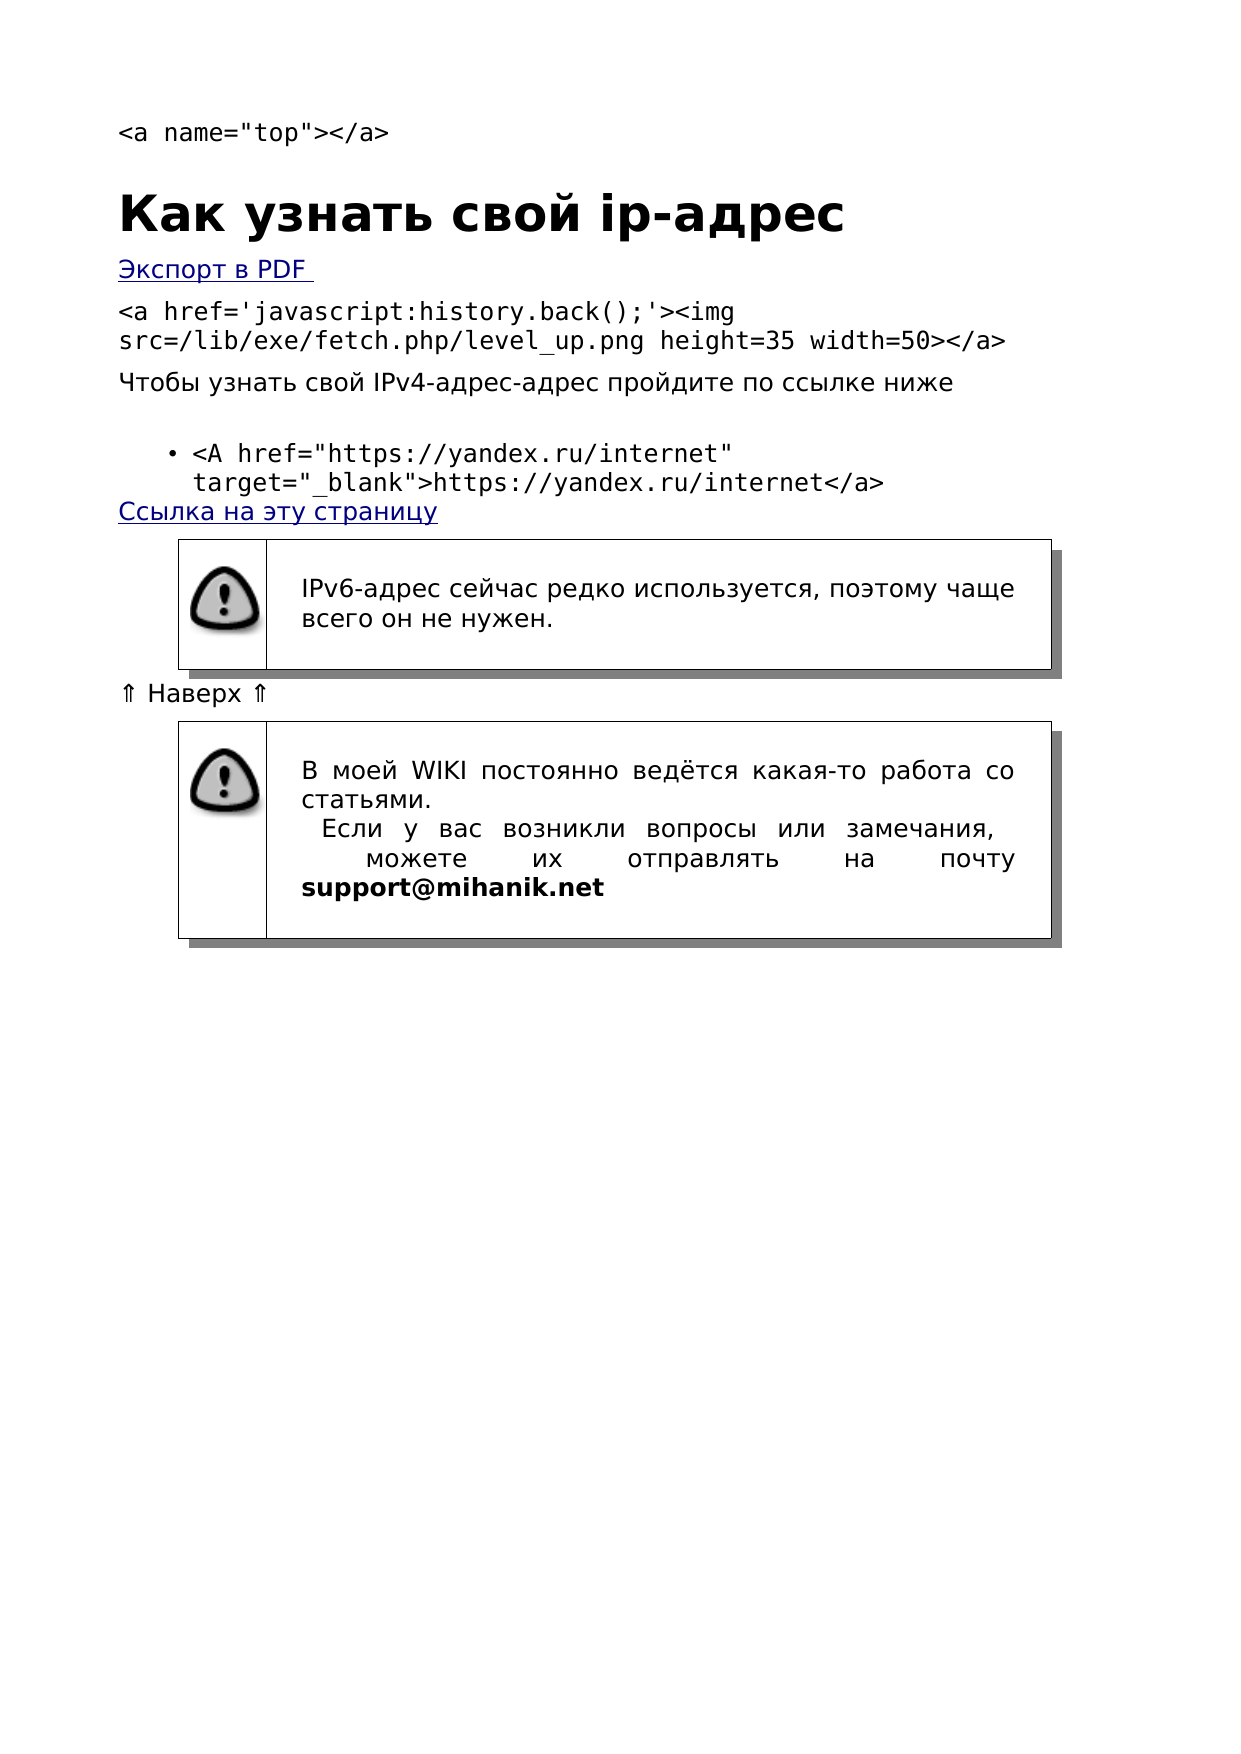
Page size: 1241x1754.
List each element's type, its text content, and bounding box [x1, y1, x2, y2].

table_header [179, 540, 266, 668]
text Экспорт в PDF [118, 256, 1122, 285]
text ⇑ Наверх ⇑ [118, 679, 1122, 708]
text Чтобы узнать свой IPv4-адрес-адрес пройдите по ссылке ниже [118, 368, 1122, 397]
table_header В моей WIKI постоянно ведётся какая-то работа со статьями. Если у вас возникли вопросы или замечания, можете их отправлять на почту support@mihanik.net [267, 722, 1051, 938]
picture [190, 744, 266, 820]
subtitle Как узнать свой ip-адрес [118, 185, 1122, 243]
picture [190, 562, 266, 638]
text <a href='javascript:history.back();'><img src=/lib/exe/fetch.php/level_up.png height=35 width=50></a> [118, 297, 1122, 356]
text <a name="top"></a> [118, 118, 1122, 147]
table_header IPv6-адрес сейчас редко используется, поэтому чаще всего он не нужен. [267, 540, 1051, 668]
text Ссылка на эту страницу [118, 497, 1122, 527]
table_header [179, 722, 266, 938]
list <A href="https://yandex.ru/internet" target="_blank">https://yandex.ru/internet</a> [177, 439, 1122, 497]
